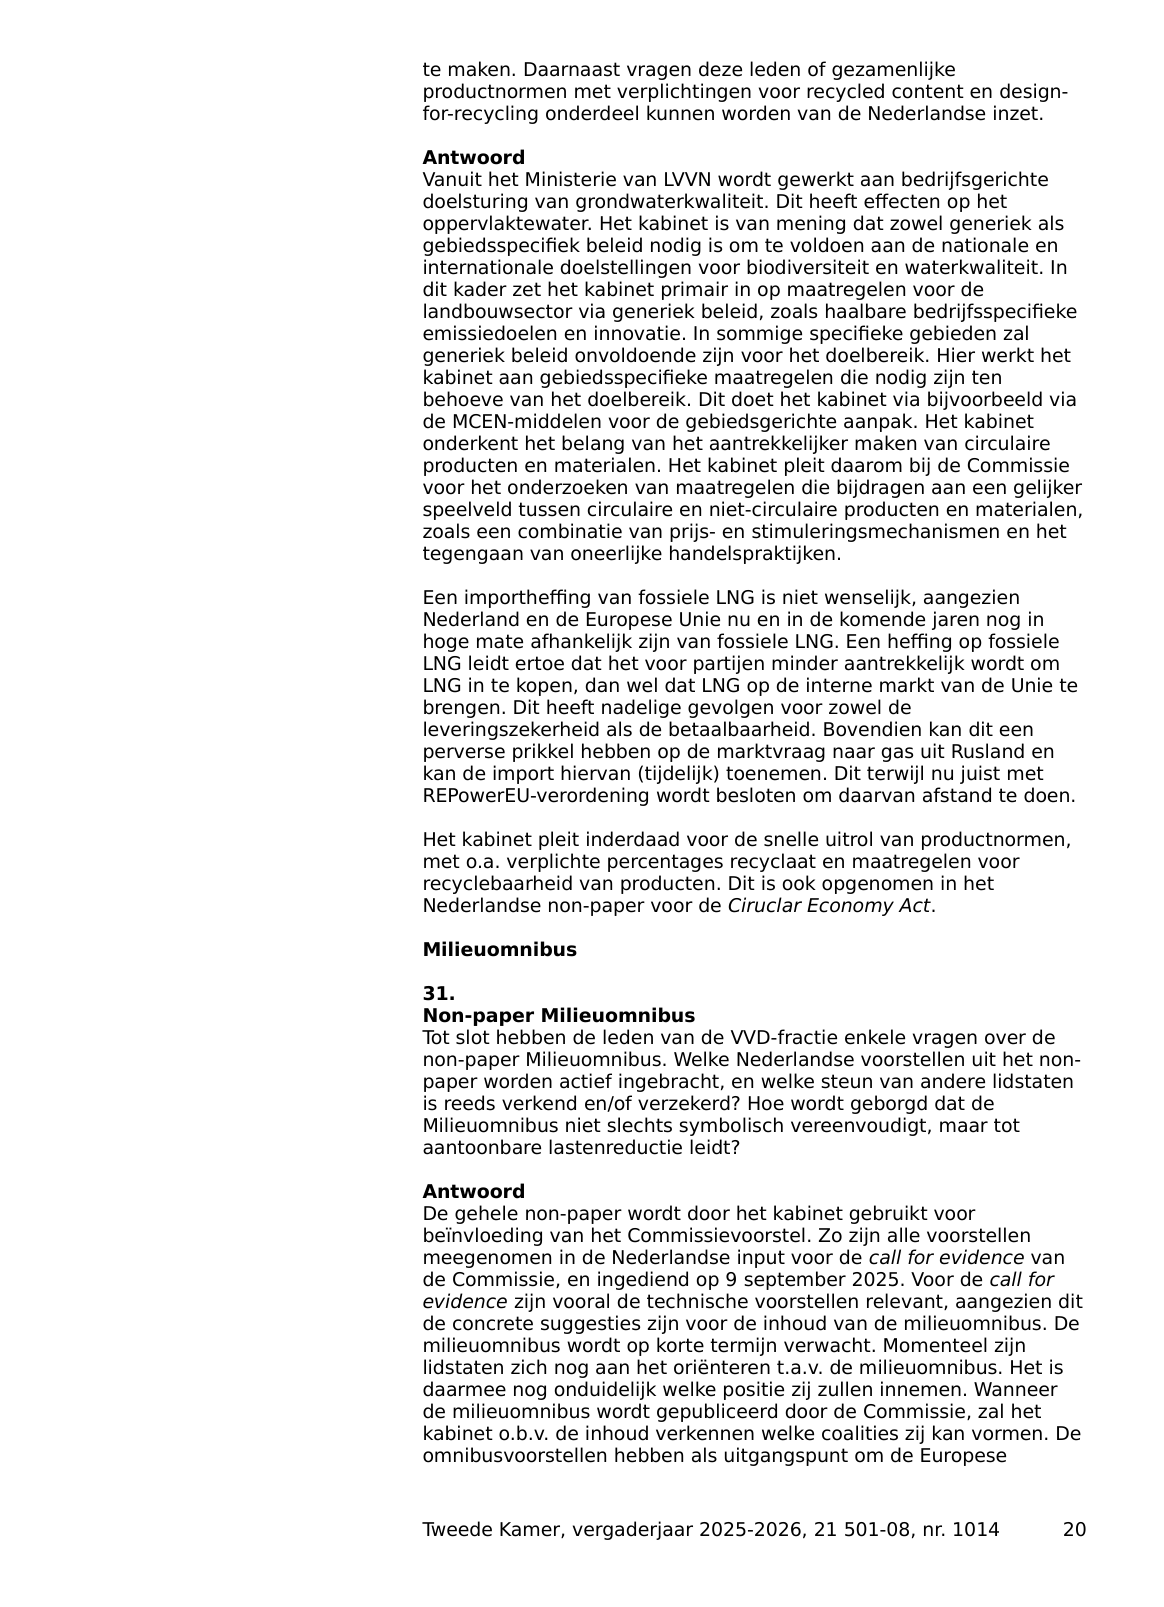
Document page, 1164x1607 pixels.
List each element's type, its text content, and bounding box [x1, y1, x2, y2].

text Vanuit het Ministerie van LVVN wordt gewerkt aan bedrijfsgerichte doelsturing van grondwaterkwaliteit. Dit heeft effecten op het oppervlaktewater. Het kabinet is van mening dat zowel generiek als gebiedsspecifiek beleid nodig is om te voldoen aan de nationale en internationale doelstellingen voor biodiversiteit en waterkwaliteit. In dit kader zet het kabinet primair in op maatregelen voor de landbouwsector via generiek beleid, zoals haalbare bedrijfsspecifieke emissiedoelen en innovatie. In sommige specifieke gebieden zal generiek beleid onvoldoende zijn voor het doelbereik. Hier werkt het kabinet aan gebiedsspecifieke maatregelen die nodig zijn ten behoeve van het doelbereik. Dit doet het kabinet via bijvoorbeeld via de MCEN-middelen voor de gebiedsgerichte aanpak. Het kabinet onderkent het belang van het aantrekkelijker maken van circulaire producten en materialen. Het kabinet pleit daarom bij de Commissie voor het onderzoeken van maatregelen die bijdragen aan een gelijker speelveld tussen circulaire en niet-circulaire producten en materialen, zoals een combinatie van prijs- en stimuleringsmechanismen en het tegengaan van oneerlijke handelspraktijken. [422, 169, 1087, 565]
text Tot slot hebben de leden van de VVD-fractie enkele vragen over de non-paper Milieuomnibus. Welke Nederlandse voorstellen uit het non-paper worden actief ingebracht, en welke steun van andere lidstaten is reeds verkend en/of verzekerd? Hoe wordt geborgd dat de Milieuomnibus niet slechts symbolisch vereenvoudigt, maar tot aantoonbare lastenreductie leidt? [422, 1027, 1087, 1159]
text 31. [422, 983, 1087, 1005]
text De gehele non-paper wordt door het kabinet gebruikt voor beïnvloeding van het Commissievoorstel. Zo zijn alle voorstellen meegenomen in de Nederlandse input voor de call for evidence van de Commissie, en ingediend op 9 september 2025. Voor de call for evidence zijn vooral de technische voorstellen relevant, aangezien dit de concrete suggesties zijn voor de inhoud van de milieuomnibus. De milieuomnibus wordt op korte termijn verwacht. Momenteel zijn lidstaten zich nog aan het oriënteren t.a.v. de milieuomnibus. Het is daarmee nog onduidelijk welke positie zij zullen innemen. Wanneer de milieuomnibus wordt gepubliceerd door de Commissie, zal het kabinet o.b.v. de inhoud verkennen welke coalities zij kan vormen. De omnibusvoorstellen hebben als uitgangspunt om de Europese [422, 1203, 1087, 1467]
text Antwoord [422, 1181, 1087, 1203]
text Antwoord [422, 147, 1087, 169]
text Non-paper Milieuomnibus [422, 1005, 1087, 1027]
text te maken. Daarnaast vragen deze leden of gezamenlijke productnormen met verplichtingen voor recycled content en design-for-recycling onderdeel kunnen worden van de Nederlandse inzet. [422, 59, 1087, 125]
text Een importheffing van fossiele LNG is niet wenselijk, aangezien Nederland en de Europese Unie nu en in de komende jaren nog in hoge mate afhankelijk zijn van fossiele LNG. Een heffing op fossiele LNG leidt ertoe dat het voor partijen minder aantrekkelijk wordt om LNG in te kopen, dan wel dat LNG op de interne markt van de Unie te brengen. Dit heeft nadelige gevolgen voor zowel de leveringszekerheid als de betaalbaarheid. Bovendien kan dit een perverse prikkel hebben op de marktvraag naar gas uit Rusland en kan de import hiervan (tijdelijk) toenemen. Dit terwijl nu juist met REPowerEU-verordening wordt besloten om daarvan afstand te doen. [422, 587, 1087, 807]
subtitle Milieuomnibus [422, 939, 1087, 961]
text Het kabinet pleit inderdaad voor de snelle uitrol van productnormen, met o.a. verplichte percentages recyclaat en maatregelen voor recyclebaarheid van producten. Dit is ook opgenomen in het Nederlandse non-paper voor de Ciruclar Economy Act. [422, 829, 1087, 917]
